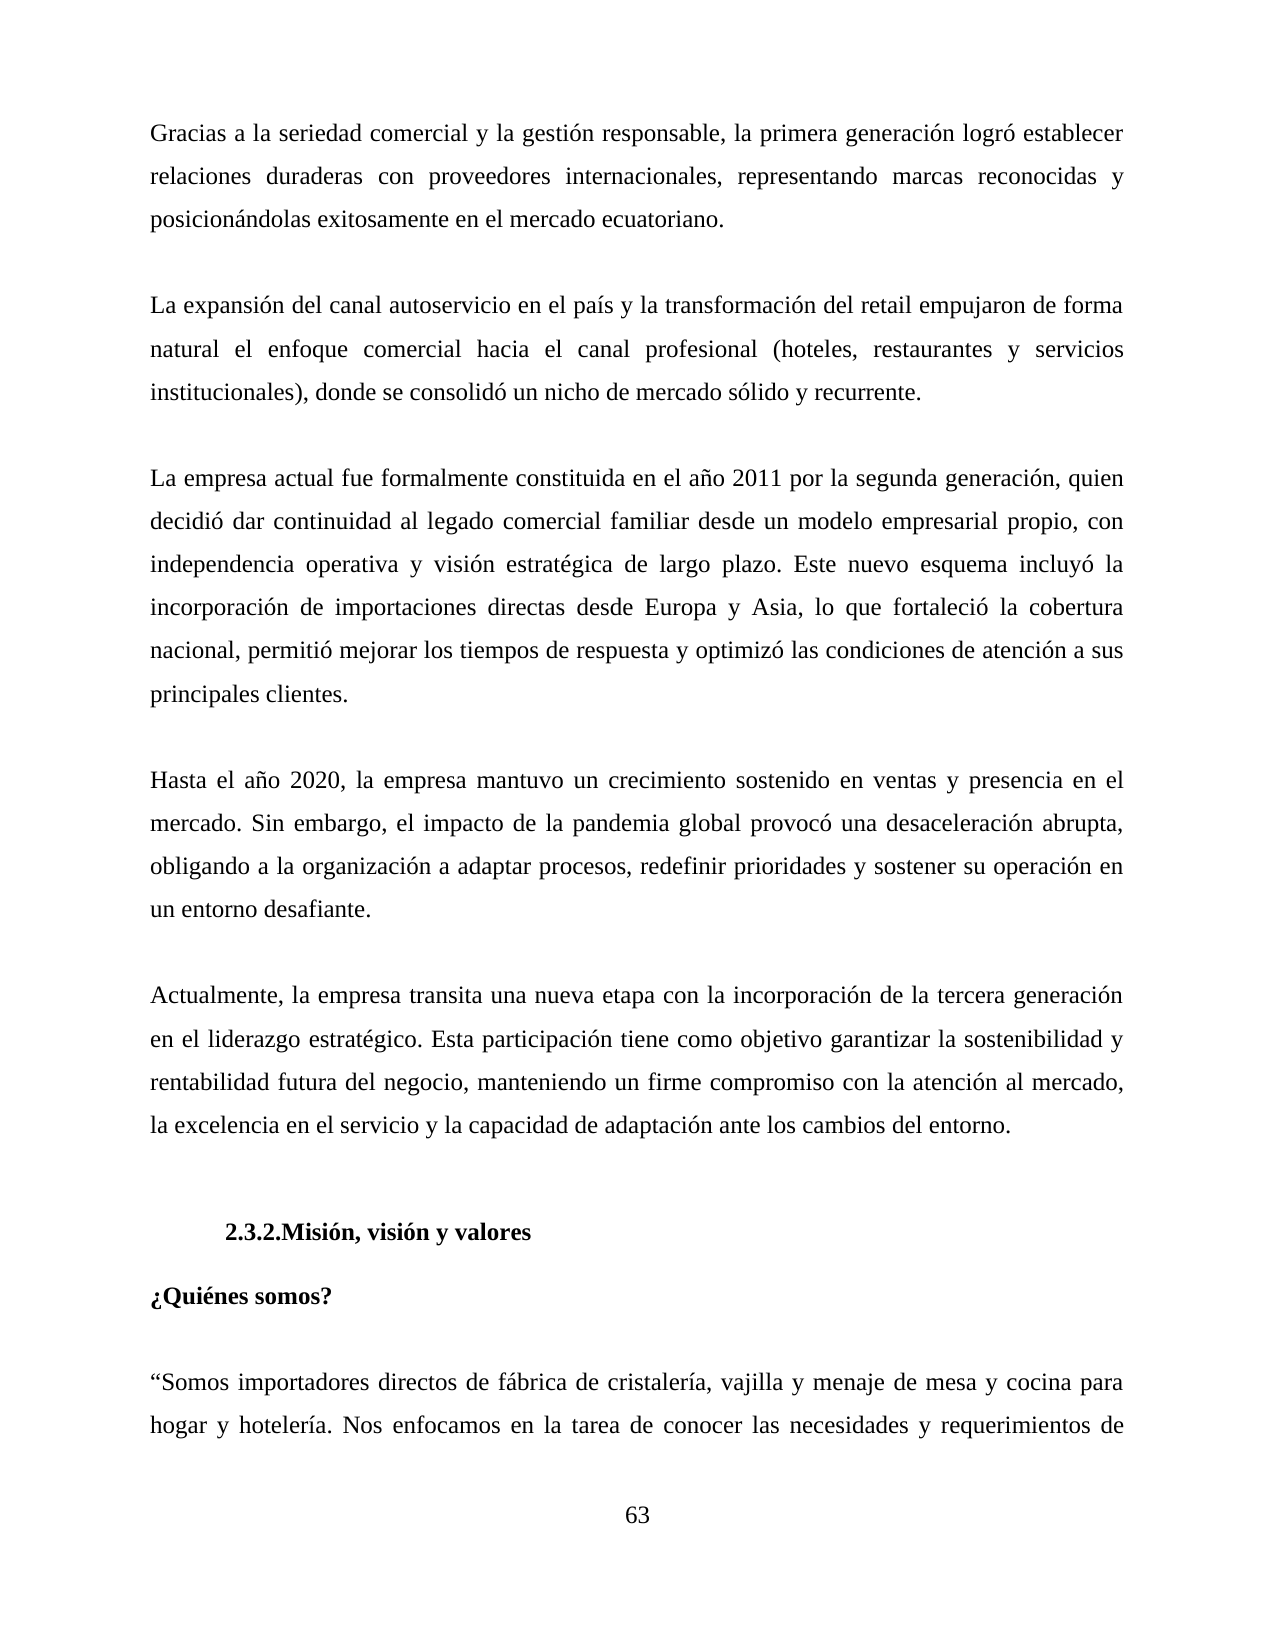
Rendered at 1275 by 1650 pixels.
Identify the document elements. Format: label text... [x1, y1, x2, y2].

text “Somos importadores directos de fábrica de cristalería, vajilla y menaje de mesa y cocina para hogar y hotelería. Nos enfocamos en la tarea de conocer las necesidades y requerimientos de [150, 1367, 1125, 1439]
text Actualmente, la empresa transita una nueva etapa con la incorporación de la tercera generación en el liderazgo estratégico. Esta participación tiene como objetivo garantizar la sostenibilidad y rentabilidad futura del negocio, manteniendo un firme compromiso con la atención al mercado, la excelencia en el servicio y la capacidad de adaptación ante los cambios del entorno. [150, 981, 1125, 1139]
text La empresa actual fue formalmente constituida en el año 2011 por la segunda generación, quien decidió dar continuidad al legado comercial familiar desde un modelo empresarial propio, con independencia operativa y visión estratégica de largo plazo. Este nuevo esquema incluyó la incorporación de importaciones directas desde Europa y Asia, lo que fortaleció la cobertura nacional, permitió mejorar los tiempos de respuesta y optimizó las condiciones de atención a sus principales clientes. [150, 463, 1125, 707]
text La expansión del canal autoservicio en el país y la transformación del retail empujaron de forma natural el enfoque comercial hacia el canal profesional (hoteles, restaurantes y servicios institucionales), donde se consolidó un nicho de mercado sólido y recurrente. [150, 291, 1125, 406]
list Misión, visión y valores [225, 1217, 1125, 1246]
subtitle ¿Quiénes somos? [150, 1281, 1125, 1310]
text Hasta el año 2020, la empresa mantuvo un crecimiento sostenido en ventas y presencia en el mercado. Sin embargo, el impacto de la pandemia global provocó una desaceleración abrupta, obligando a la organización a adaptar procesos, redefinir prioridades y sostener su operación en un entorno desafiante. [150, 765, 1125, 923]
text Gracias a la seriedad comercial y la gestión responsable, la primera generación logró establecer relaciones duraderas con proveedores internacionales, representando marcas reconocidas y posicionándolas exitosamente en el mercado ecuatoriano. [150, 118, 1125, 233]
